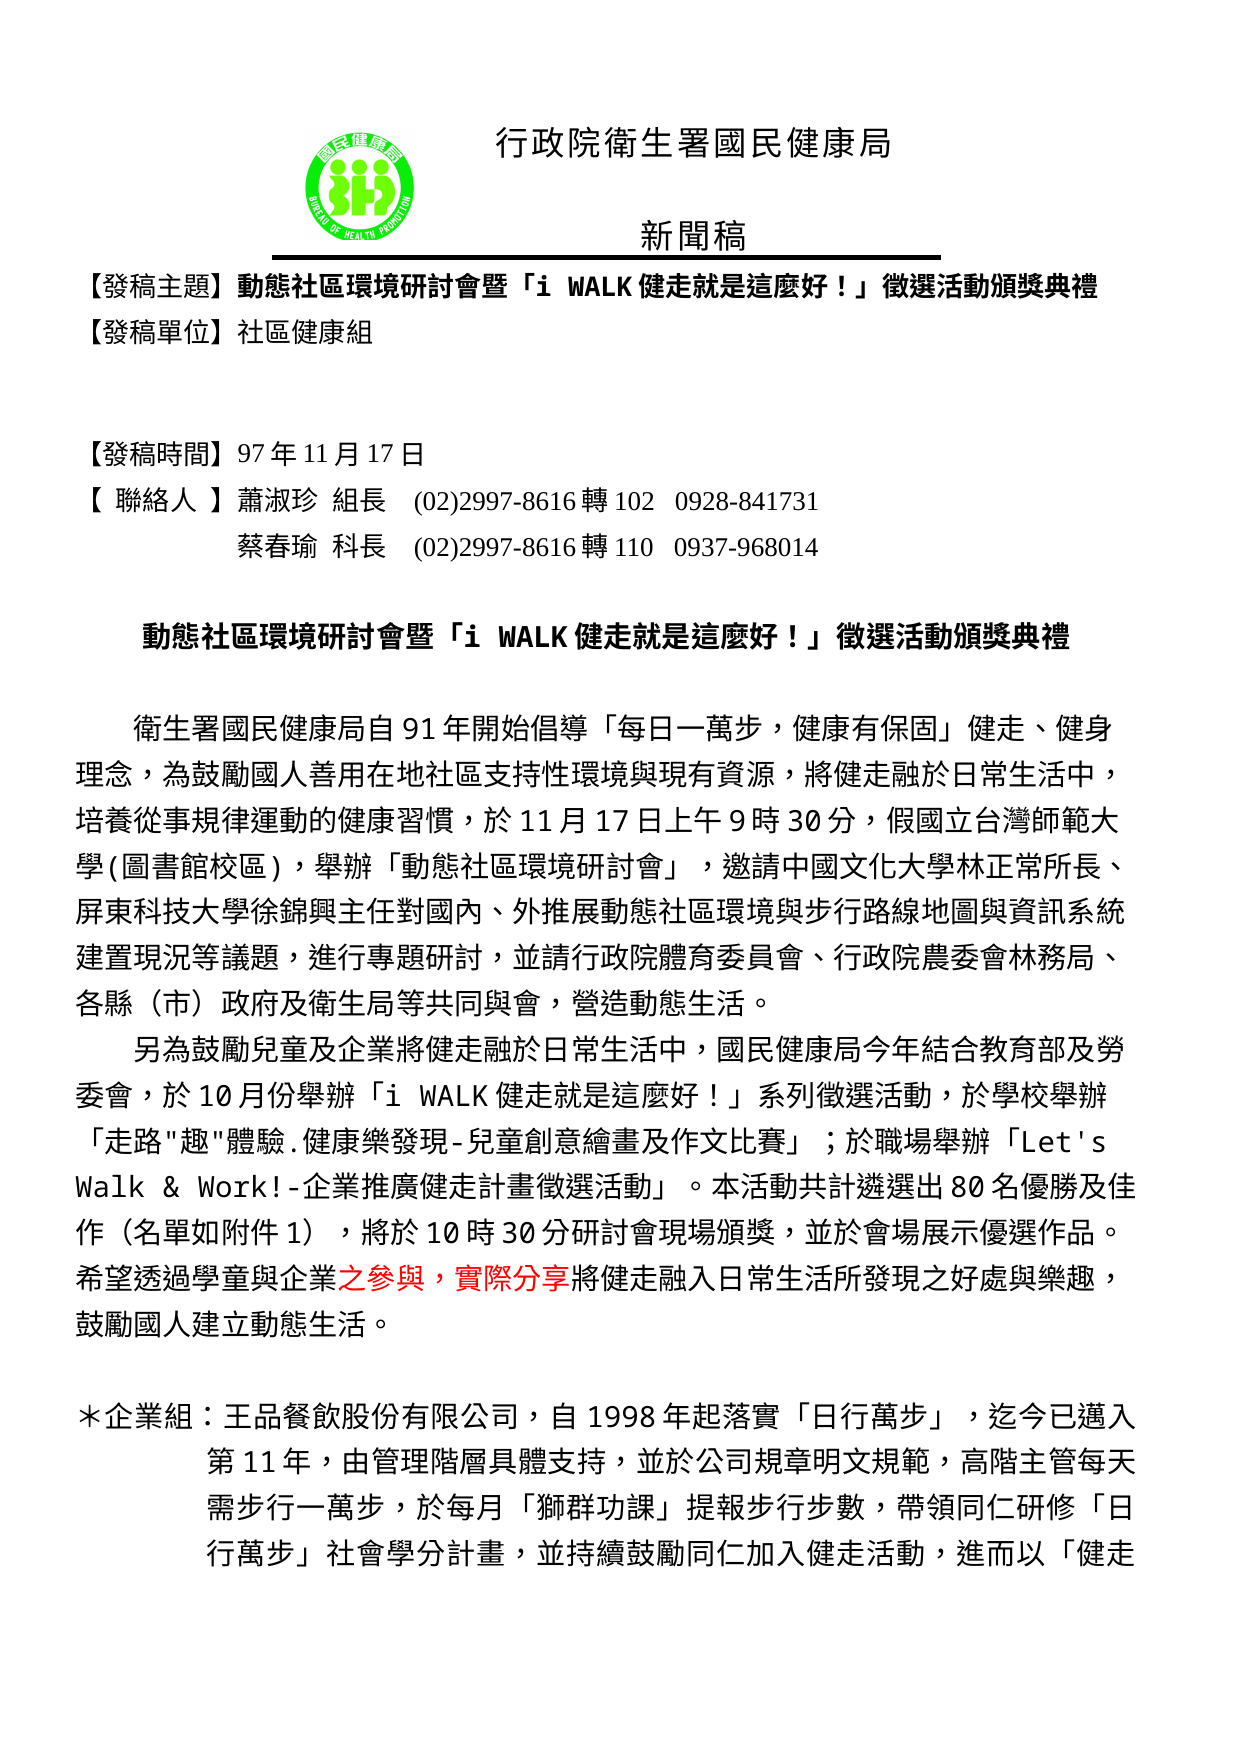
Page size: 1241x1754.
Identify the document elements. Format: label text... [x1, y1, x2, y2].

text 蔡春瑜 科長 (02)2997-8616轉110 0937-968014 [75, 519, 1137, 565]
table_header [272, 99, 447, 255]
text 動態社區環境研討會暨「i WALK健走就是這麼好！」徵選活動頒獎典禮 [75, 611, 1137, 657]
table_header 行政院衛生署國民健康局 新聞稿 [447, 99, 941, 255]
text 【發稿主題】動態社區環境研討會暨「i WALK健走就是這麼好！」徵選活動頒獎典禮 [75, 260, 1137, 306]
text 【發稿單位】社區健康組 [75, 306, 1137, 351]
text 另為鼓勵兒童及企業將健走融於日常生活中，國民健康局今年結合教育部及勞委會，於10月份舉辦「i WALK健走就是這麼好！」系列徵選活動，於學校舉辦「走路"趣"體驗.健康樂發現-兒童創意繪畫及作文比賽」；於職場舉辦「Let's Walk & Work!-企業推廣健走計畫徵選活動」。本活動共計遴選出80名優勝及佳作（名單如附件1），將於10時30分研討會現場頒獎，並於會場展示優選作品。希望透過學童與企業之參與，實際分享將健走融入日常生活所發現之好處與樂趣，鼓勵國人建立動態生活。 [75, 1024, 1137, 1344]
text 【 聯絡人 】蕭淑珍 組長 (02)2997-8616轉102 0928-841731 [75, 474, 1137, 519]
text ＊企業組：王品餐飲股份有限公司，自1998年起落實「日行萬步」，迄今已邁入第11年，由管理階層具體支持，並於公司規章明文規範，高階主管每天需步行一萬步，於每月「獅群功課」提報步行步數，帶領同仁研修「日行萬步」社會學分計畫，並持續鼓勵同仁加入健走活動，進而以「健走 [75, 1390, 1137, 1574]
text 【發稿時間】97年11月17日 [75, 411, 1137, 474]
text 衛生署國民健康局自91年開始倡導「每日一萬步，健康有保固」健走、健身理念，為鼓勵國人善用在地社區支持性環境與現有資源，將健走融於日常生活中，培養從事規律運動的健康習慣，於11月17日上午9時30分，假國立台灣師範大學(圖書館校區)，舉辦「動態社區環境研討會」，邀請中國文化大學林正常所長、屏東科技大學徐錦興主任對國內、外推展動態社區環境與步行路線地圖與資訊系統建置現況等議題，進行專題研討，並請行政院體育委員會、行政院農委會林務局、各縣（市）政府及衛生局等共同與會，營造動態生活。 [75, 703, 1137, 1024]
